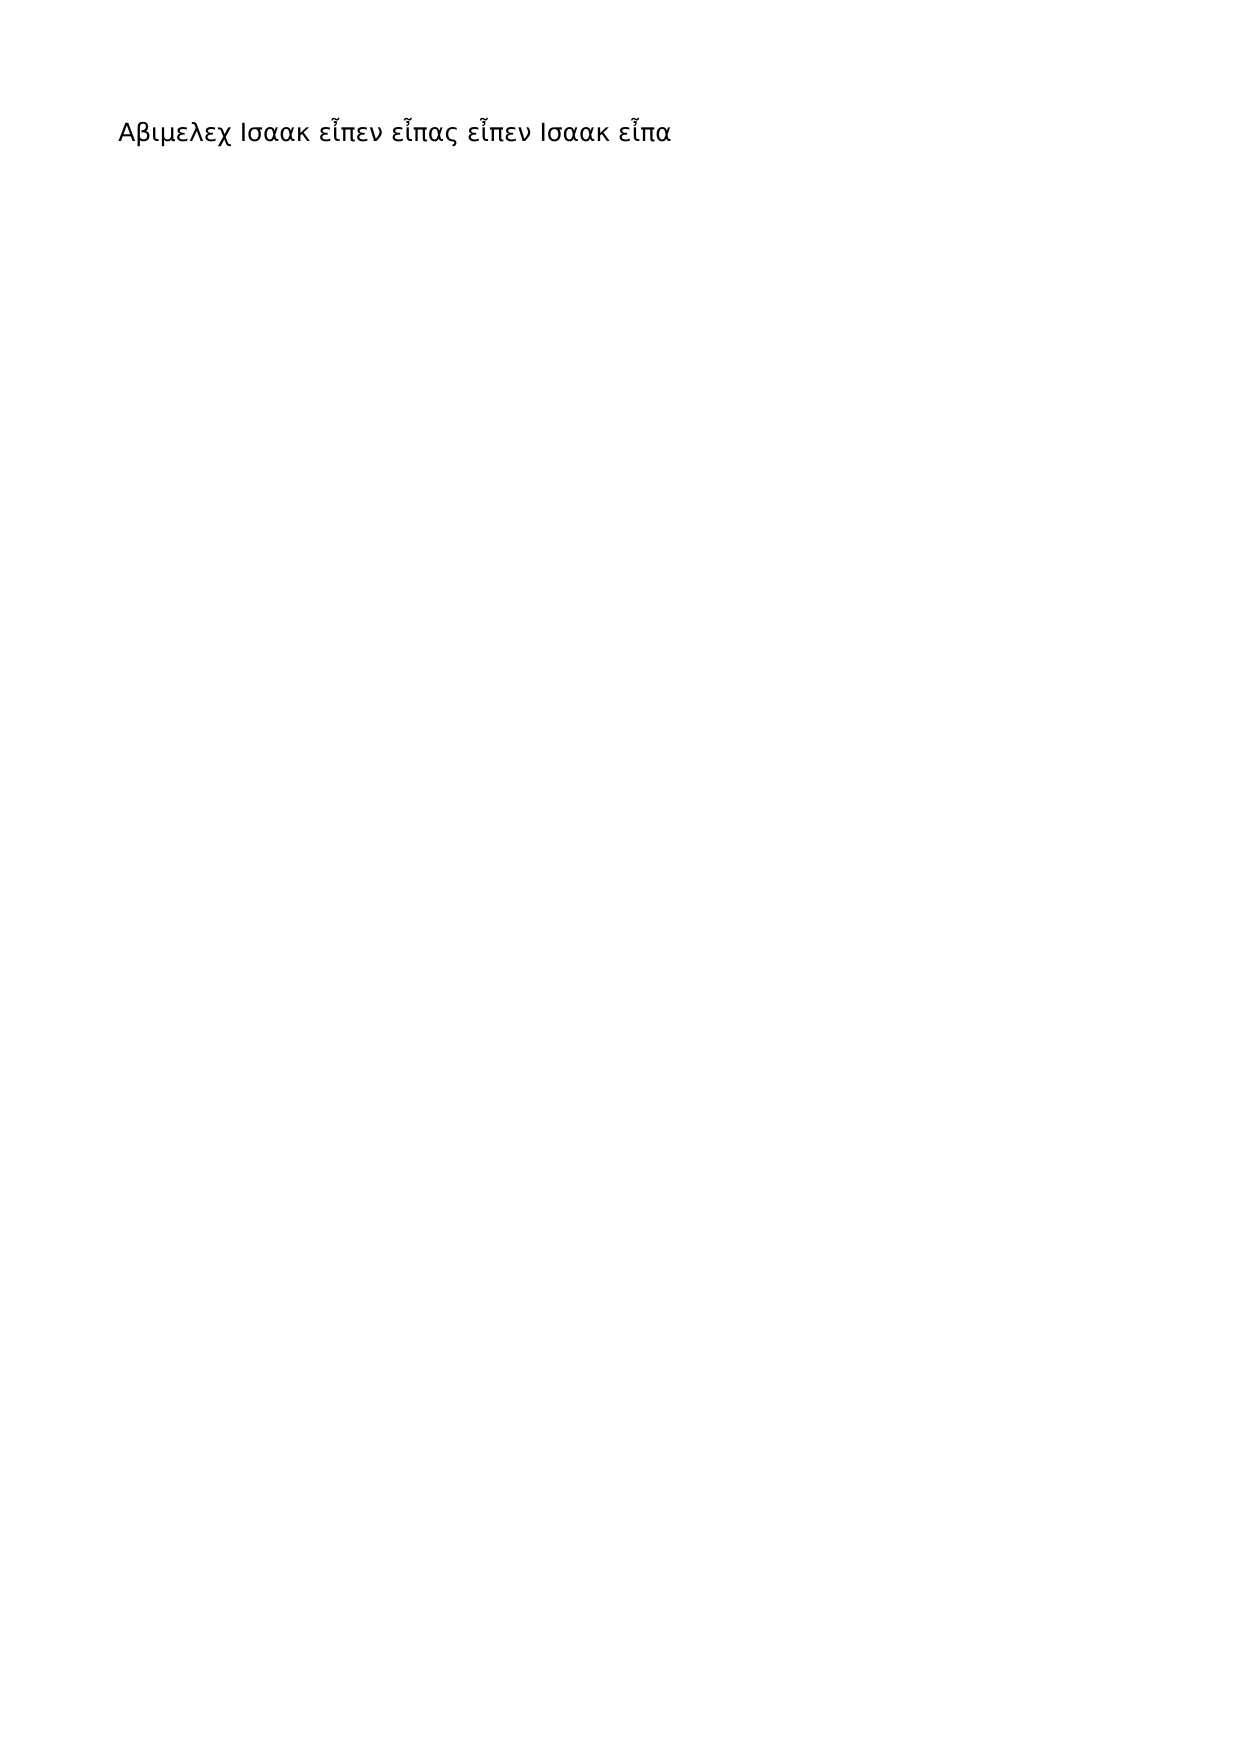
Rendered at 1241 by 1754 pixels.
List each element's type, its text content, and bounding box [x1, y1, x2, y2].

text Αβιμελεχ Ισαακ εἶπεν εἶπας εἶπεν Ισαακ εἶπα [118, 118, 1122, 147]
